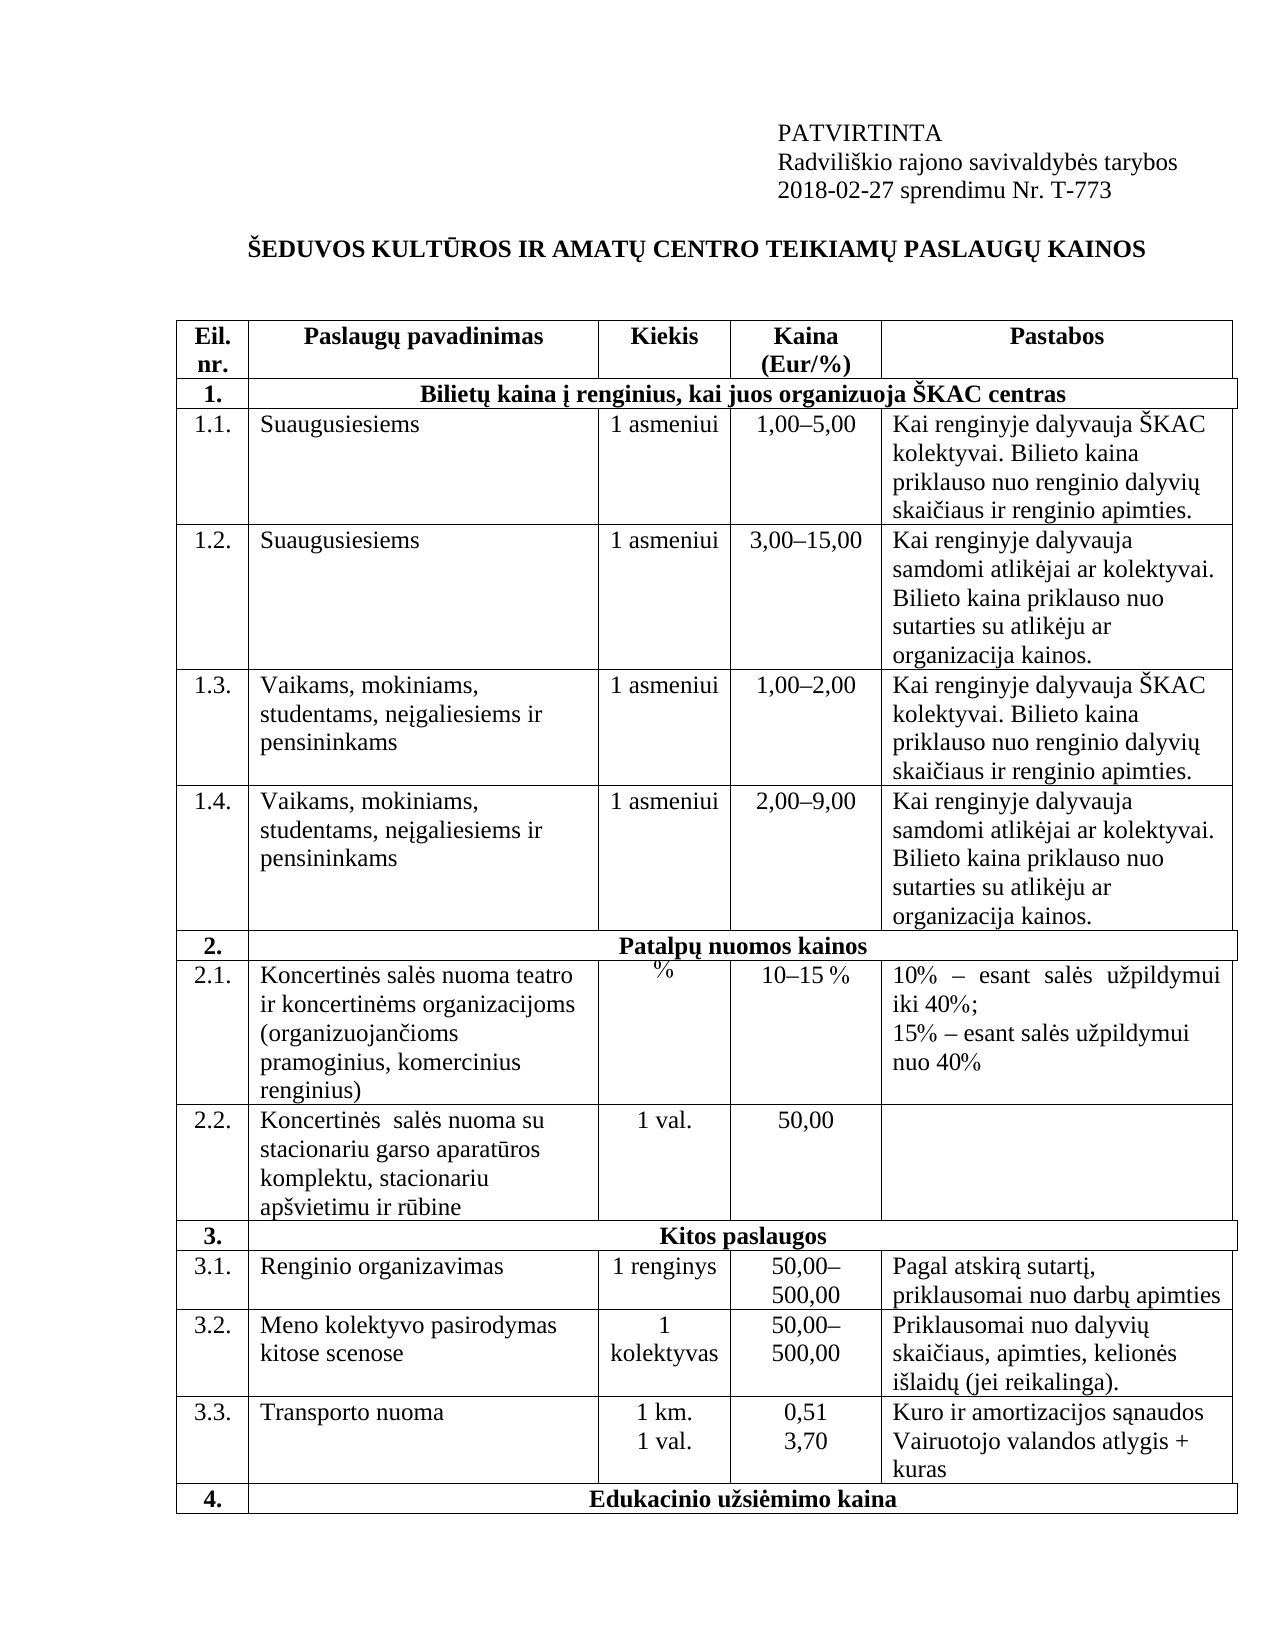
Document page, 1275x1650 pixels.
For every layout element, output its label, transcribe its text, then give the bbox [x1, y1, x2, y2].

table_cell [1233, 1309, 1237, 1396]
table_cell 2. [177, 931, 248, 959]
table_cell Edukacinio užsiėmimo kaina [249, 1484, 1237, 1513]
table_cell Suaugusiesiems [249, 409, 598, 524]
table_cell 1.3. [177, 670, 248, 785]
table_cell 50,00 [731, 1105, 881, 1220]
table_cell 3.2. [177, 1310, 248, 1396]
table_cell 2.2. [177, 1105, 248, 1220]
table_cell [1233, 409, 1237, 524]
table_cell [1233, 524, 1237, 669]
table_cell 1.4. [177, 786, 248, 930]
table_cell Renginio organizavimas [249, 1251, 598, 1309]
table_header Kaina (Eur/%) [731, 321, 881, 378]
table_cell 1 renginys [599, 1251, 730, 1309]
table_cell Kuro ir amortizacijos sąnaudos Vairuotojo valandos atlygis + kuras [882, 1397, 1232, 1483]
table_cell [1233, 1104, 1237, 1220]
table_cell Patalpų nuomos kainos [249, 931, 1237, 959]
table_cell  [599, 961, 730, 1104]
text ŠEDUVOS KULTŪROS IR AMATŲ CENTRO TEIKIAMŲ PASLAUGŲ KAINOS [177, 233, 1216, 264]
table_cell Suaugusiesiems [249, 525, 598, 669]
table_cell 50,00–500,00 [731, 1251, 881, 1309]
table_cell 1.1. [177, 409, 248, 524]
table_cell 1 asmeniui [599, 786, 730, 930]
table_header Paslaugų pavadinimas [249, 321, 598, 378]
table_cell 3. [177, 1221, 248, 1250]
table_cell 3,00–15,00 [731, 525, 881, 669]
table_cell 2.1. [177, 961, 248, 1104]
table_cell [1233, 669, 1237, 785]
table_cell [1233, 1251, 1237, 1309]
table_header [1233, 320, 1237, 378]
table_cell 1 kolektyvas [599, 1310, 730, 1396]
table_header Eil. nr. [177, 321, 248, 378]
table_cell 2,00–9,00 [731, 786, 881, 930]
text PATVIRTINTA [777, 118, 1226, 147]
table_cell 10–15  [731, 961, 881, 1104]
table_cell 1 asmeniui [599, 409, 730, 524]
table_cell Meno kolektyvo pasirodymas kitose scenose [249, 1310, 598, 1396]
table_cell 4. [177, 1484, 248, 1513]
table_cell 50,00–500,00 [731, 1310, 881, 1396]
table_cell Kitos paslaugos [249, 1221, 1237, 1250]
table_cell Koncertinės salės nuoma su stacionariu garso aparatūros komplektu, stacionariu apšvietimu ir rūbine [249, 1105, 598, 1220]
table_cell 1,00–2,00 [731, 670, 881, 785]
text 2018-02-27 sprendimu Nr. T-773 [777, 176, 1226, 204]
table_cell 1.2. [177, 525, 248, 669]
table_cell Kai renginyje dalyvauja ŠKAC kolektyvai. Bilieto kaina priklauso nuo renginio dalyvių skaičiaus ir renginio apimties. [882, 670, 1232, 785]
table_cell Bilietų kaina į renginius, kai juos organizuoja ŠKAC centras [249, 379, 1237, 408]
table_cell 3.1. [177, 1251, 248, 1309]
table_header Kiekis [599, 321, 730, 378]
table_cell 10 – esant salės užpildymui iki 40; 15 – esant salės užpildymui nuo 40 [882, 961, 1232, 1104]
table_cell [1233, 1396, 1237, 1483]
table_header Pastabos [882, 321, 1232, 378]
table_cell Koncertinės salės nuoma teatro ir koncertinėms organizacijoms (organizuojančioms pramoginius, komercinius renginius) [249, 961, 598, 1104]
table_cell Priklausomai nuo dalyvių skaičiaus, apimties, kelionės išlaidų (jei reikalinga). [882, 1310, 1232, 1396]
table_cell Pagal atskirą sutartį, priklausomai nuo darbų apimties [882, 1251, 1232, 1309]
table_cell Transporto nuoma [249, 1397, 598, 1483]
table_cell Vaikams, mokiniams, studentams, neįgaliesiems ir pensininkams [249, 670, 598, 785]
table_cell Kai renginyje dalyvauja samdomi atlikėjai ar kolektyvai. Bilieto kaina priklauso nuo sutarties su atlikėju ar organizacija kainos. [882, 525, 1232, 669]
table_cell Vaikams, mokiniams, studentams, neįgaliesiems ir pensininkams [249, 786, 598, 930]
table_cell 3.3. [177, 1397, 248, 1483]
table_cell Kai renginyje dalyvauja samdomi atlikėjai ar kolektyvai. Bilieto kaina priklauso nuo sutarties su atlikėju ar organizacija kainos. [882, 786, 1232, 930]
table_cell 1 km. 1 val. [599, 1397, 730, 1483]
table_cell [1233, 961, 1237, 1104]
table_cell [1233, 785, 1237, 930]
table_cell 1. [177, 379, 248, 408]
table_cell 1 val. [599, 1105, 730, 1220]
table_cell Kai renginyje dalyvauja ŠKAC kolektyvai. Bilieto kaina priklauso nuo renginio dalyvių skaičiaus ir renginio apimties. [882, 409, 1232, 524]
table_cell [882, 1105, 1232, 1220]
text Radviliškio rajono savivaldybės tarybos [777, 147, 1226, 176]
table_cell 1 asmeniui [599, 525, 730, 669]
table_cell 1 asmeniui [599, 670, 730, 785]
table_cell 0,51 3,70 [731, 1397, 881, 1483]
table_cell 1,00–5,00 [731, 409, 881, 524]
